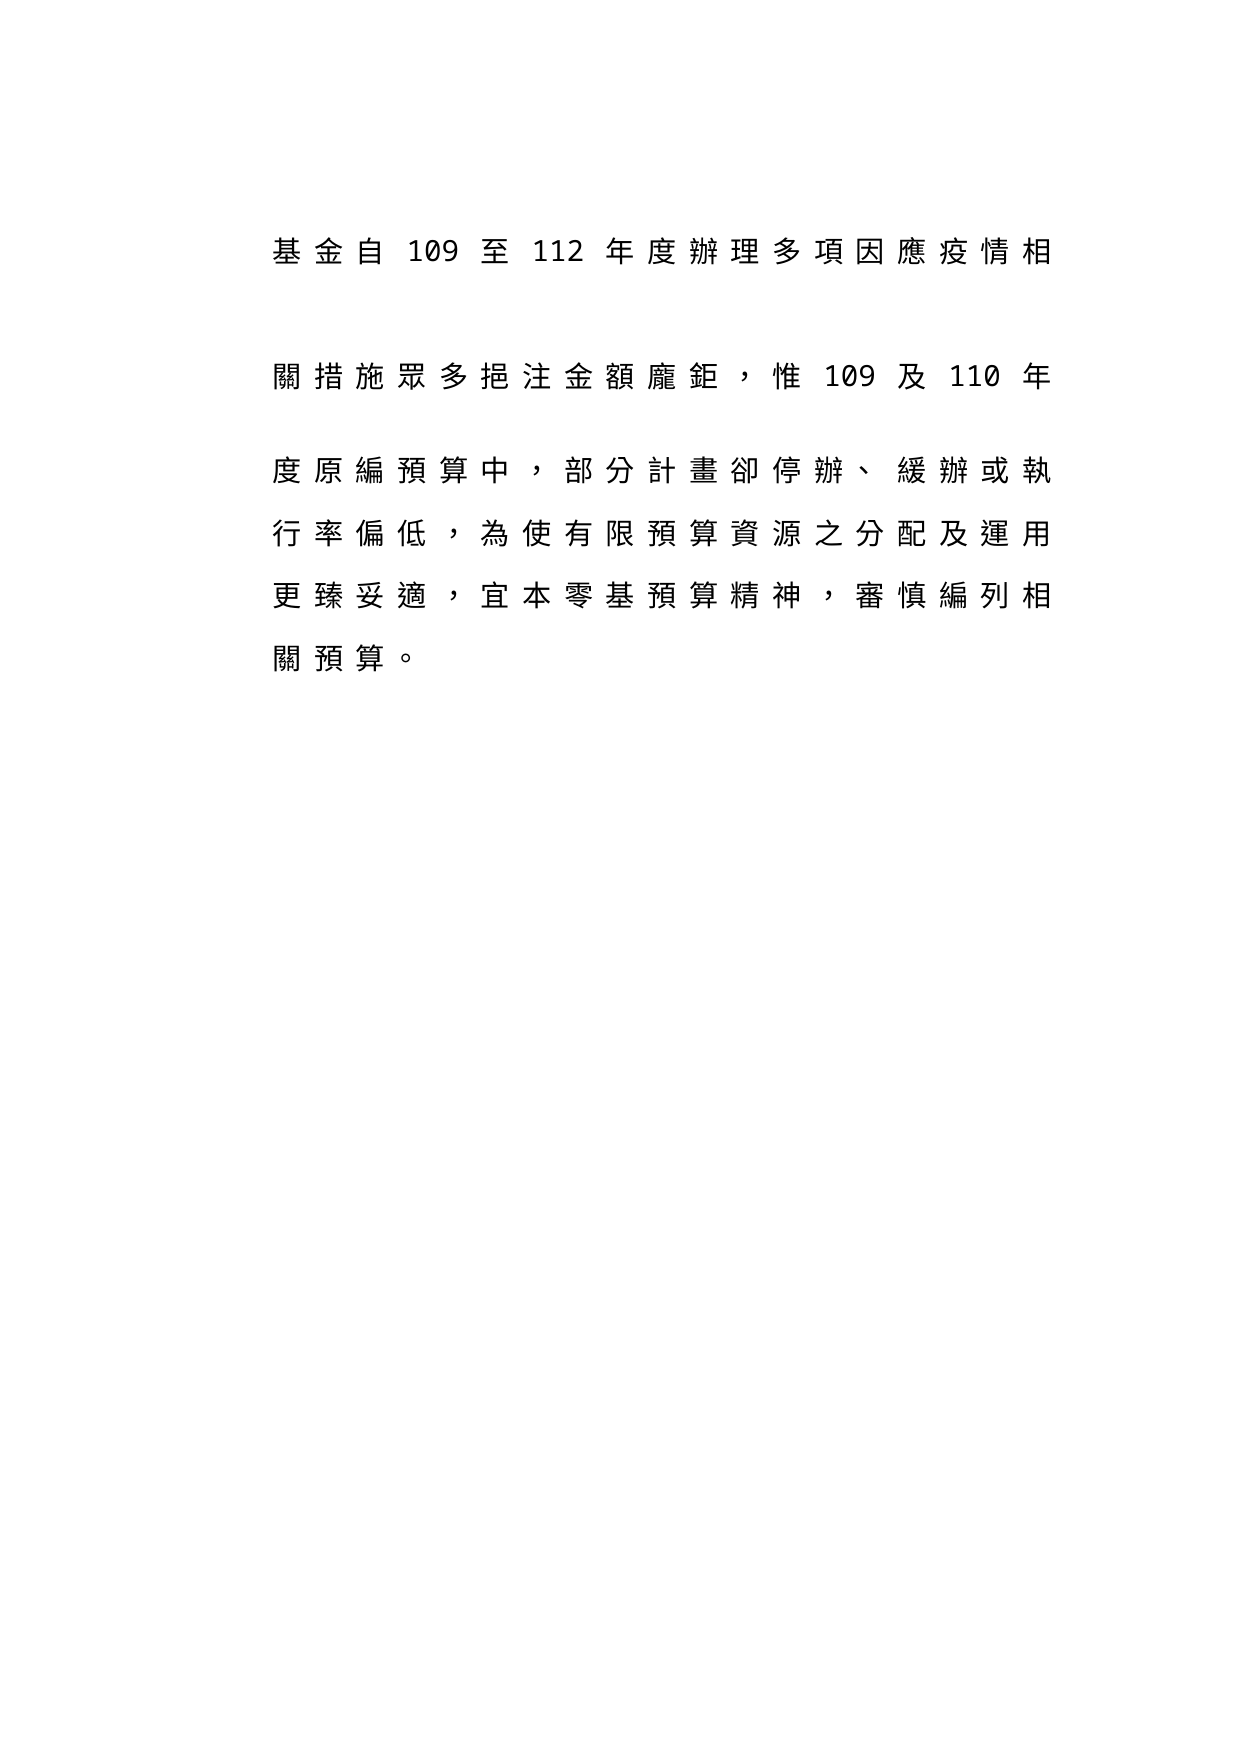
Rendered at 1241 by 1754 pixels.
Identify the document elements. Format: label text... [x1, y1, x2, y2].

text 綜上，近年來就業安定基金預算規模持續擴增，112年度預算案基金用途達352億9,465萬5千元，雖較110年度決算數減少，惟較疫情發生前108年度預算數仍增加1.08倍；為降低疫情對勞動市場衝擊，就業安定基金自109至112年度辦理多項因應疫情相關措施眾多挹注金額龐鉅，惟109及110年度原編預算中，部分計畫卻停辦、緩辦或執行率偏低，為使有限預算資源之分配及運用更臻妥適，宜本零基預算精神，審慎編列相關預算。 [242, 177, 1058, 677]
